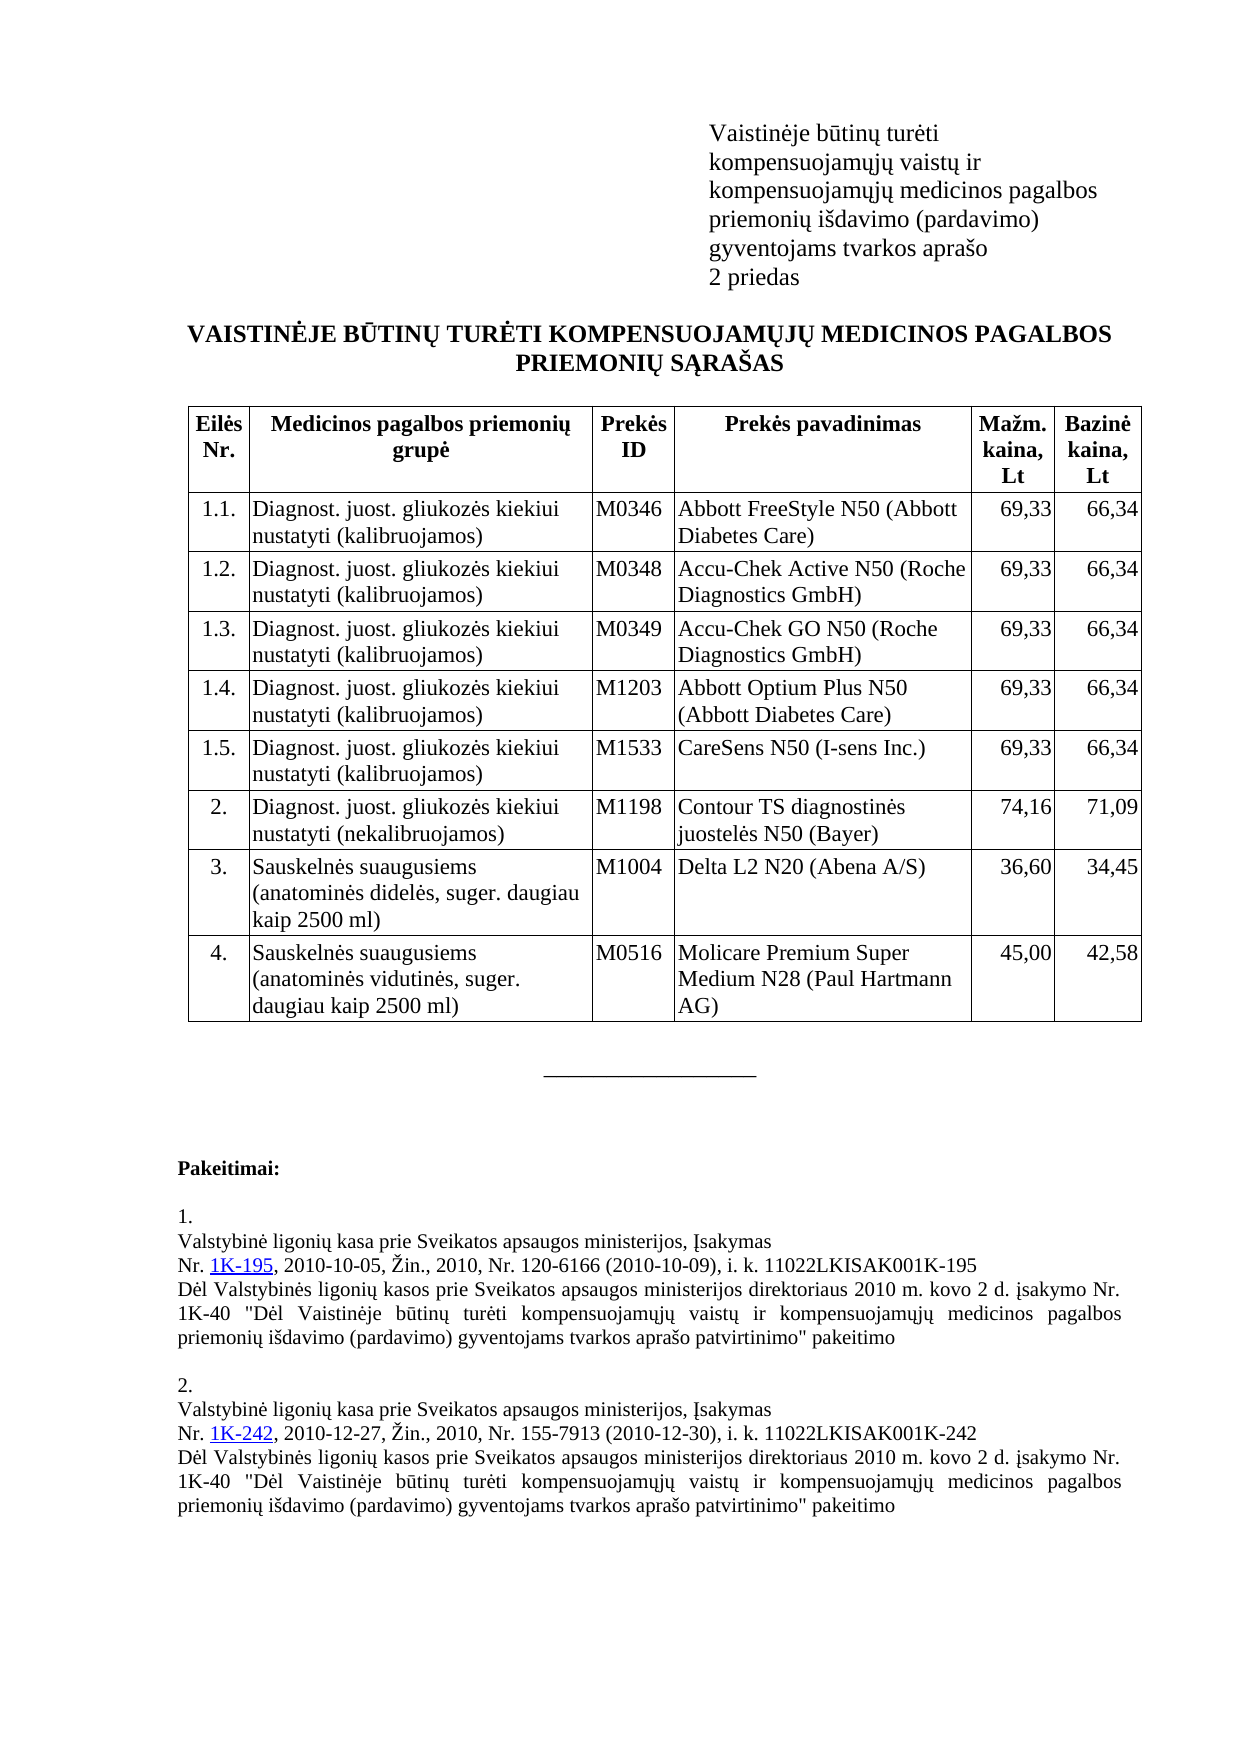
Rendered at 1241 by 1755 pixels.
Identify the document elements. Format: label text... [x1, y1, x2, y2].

table_cell Abbott FreeStyle N50 (Abbott Diabetes Care) [675, 493, 971, 551]
table_cell M1004 [593, 850, 674, 935]
table_cell Sauskelnės suaugusiems (anatominės vidutinės, suger. daugiau kaip 2500 ml) [250, 936, 592, 1021]
text 2. [177, 1373, 1122, 1397]
table_cell Molicare Premium Super Medium N28 (Paul Hartmann AG) [675, 936, 971, 1021]
table_cell Contour TS diagnostinės juostelės N50 (Bayer) [675, 791, 971, 849]
table_cell CareSens N50 (I-sens Inc.) [675, 731, 971, 789]
text gyventojams tvarkos aprašo [177, 233, 1122, 262]
table_cell Delta L2 N20 (Abena A/S) [675, 850, 971, 935]
table_cell 69,33 [972, 612, 1054, 670]
table_cell 66,34 [1055, 552, 1141, 611]
table_cell 69,33 [972, 552, 1054, 611]
text 2 priedas [177, 262, 1122, 291]
text 1. [177, 1204, 1122, 1228]
table_cell M0346 [593, 493, 674, 551]
table_header Prekės ID [593, 407, 674, 492]
table_cell 1.5. [189, 731, 249, 789]
table_cell 66,34 [1055, 671, 1141, 730]
table_cell M0348 [593, 552, 674, 611]
text Nr. 1K-195, 2010-10-05, Žin., 2010, Nr. 120-6166 (2010-10-09), i. k. 11022LKISAK001K-195 [177, 1253, 1122, 1277]
table_cell 2. [189, 791, 249, 849]
table_cell Accu-Chek GO N50 (Roche Diagnostics GmbH) [675, 612, 971, 670]
table_cell Accu-Chek Active N50 (Roche Diagnostics GmbH) [675, 552, 971, 611]
text Valstybinė ligonių kasa prie Sveikatos apsaugos ministerijos, Įsakymas [177, 1228, 1122, 1253]
table_cell Diagnost. juost. gliukozės kiekiui nustatyti (kalibruojamos) [250, 731, 592, 789]
table_cell 1.1. [189, 493, 249, 551]
table_cell 4. [189, 936, 249, 1021]
table_cell 1.4. [189, 671, 249, 730]
table_cell 74,16 [972, 791, 1054, 849]
text Vaistinėje būtinų turėti [709, 118, 1122, 147]
table_cell 66,34 [1055, 731, 1141, 789]
table_cell 66,34 [1055, 612, 1141, 670]
text _________________ [177, 1051, 1122, 1079]
table_cell M1198 [593, 791, 674, 849]
text kompensuojamųjų medicinos pagalbos [177, 176, 1122, 204]
table_cell 71,09 [1055, 791, 1141, 849]
table_cell 34,45 [1055, 850, 1141, 935]
text Nr. 1K-242, 2010-12-27, Žin., 2010, Nr. 155-7913 (2010-12-30), i. k. 11022LKISAK001K-242 [177, 1421, 1122, 1445]
table_cell Diagnost. juost. gliukozės kiekiui nustatyti (kalibruojamos) [250, 612, 592, 670]
table_cell 69,33 [972, 671, 1054, 730]
table_header Eilės Nr. [189, 407, 249, 492]
table_cell M1533 [593, 731, 674, 789]
table_cell 36,60 [972, 850, 1054, 935]
table_cell 66,34 [1055, 493, 1141, 551]
table_header Mažm. kaina, Lt [972, 407, 1054, 492]
table_header Medicinos pagalbos priemonių grupė [250, 407, 592, 492]
table_header Prekės pavadinimas [675, 407, 971, 492]
table_cell 42,58 [1055, 936, 1141, 1021]
table_cell 1.2. [189, 552, 249, 611]
table_cell M1203 [593, 671, 674, 730]
text Dėl Valstybinės ligonių kasos prie Sveikatos apsaugos ministerijos direktoriaus 2010 m. kovo 2 d. įsakymo Nr. 1K-40 "Dėl Vaistinėje būtinų turėti kompensuojamųjų vaistų ir kompensuojamųjų medicinos pagalbos priemonių išdavimo (pardavimo) gyventojams tvarkos aprašo patvirtinimo" pakeitimo [177, 1277, 1122, 1349]
table_header Bazinė kaina, Lt [1055, 407, 1141, 492]
table_cell 1.3. [189, 612, 249, 670]
table_cell Diagnost. juost. gliukozės kiekiui nustatyti (kalibruojamos) [250, 493, 592, 551]
text priemonių išdavimo (pardavimo) [177, 204, 1122, 233]
table_cell Diagnost. juost. gliukozės kiekiui nustatyti (kalibruojamos) [250, 671, 592, 730]
table_cell Diagnost. juost. gliukozės kiekiui nustatyti (kalibruojamos) [250, 552, 592, 611]
table_cell 69,33 [972, 493, 1054, 551]
table_cell 45,00 [972, 936, 1054, 1021]
text Pakeitimai: [177, 1156, 1122, 1180]
table_cell M0349 [593, 612, 674, 670]
table_cell M0516 [593, 936, 674, 1021]
text VAISTINĖJE BŪTINŲ TURĖTI KOMPENSUOJAMŲJŲ MEDICINOS PAGALBOS PRIEMONIŲ SĄRAŠAS [177, 319, 1122, 377]
table_cell Diagnost. juost. gliukozės kiekiui nustatyti (nekalibruojamos) [250, 791, 592, 849]
table_cell Sauskelnės suaugusiems (anatominės didelės, suger. daugiau kaip 2500 ml) [250, 850, 592, 935]
text Dėl Valstybinės ligonių kasos prie Sveikatos apsaugos ministerijos direktoriaus 2010 m. kovo 2 d. įsakymo Nr. 1K-40 "Dėl Vaistinėje būtinų turėti kompensuojamųjų vaistų ir kompensuojamųjų medicinos pagalbos priemonių išdavimo (pardavimo) gyventojams tvarkos aprašo patvirtinimo" pakeitimo [177, 1445, 1122, 1517]
table_cell 3. [189, 850, 249, 935]
text Valstybinė ligonių kasa prie Sveikatos apsaugos ministerijos, Įsakymas [177, 1397, 1122, 1421]
table_cell Abbott Optium Plus N50 (Abbott Diabetes Care) [675, 671, 971, 730]
text kompensuojamųjų vaistų ir [177, 147, 1122, 176]
table_cell 69,33 [972, 731, 1054, 789]
